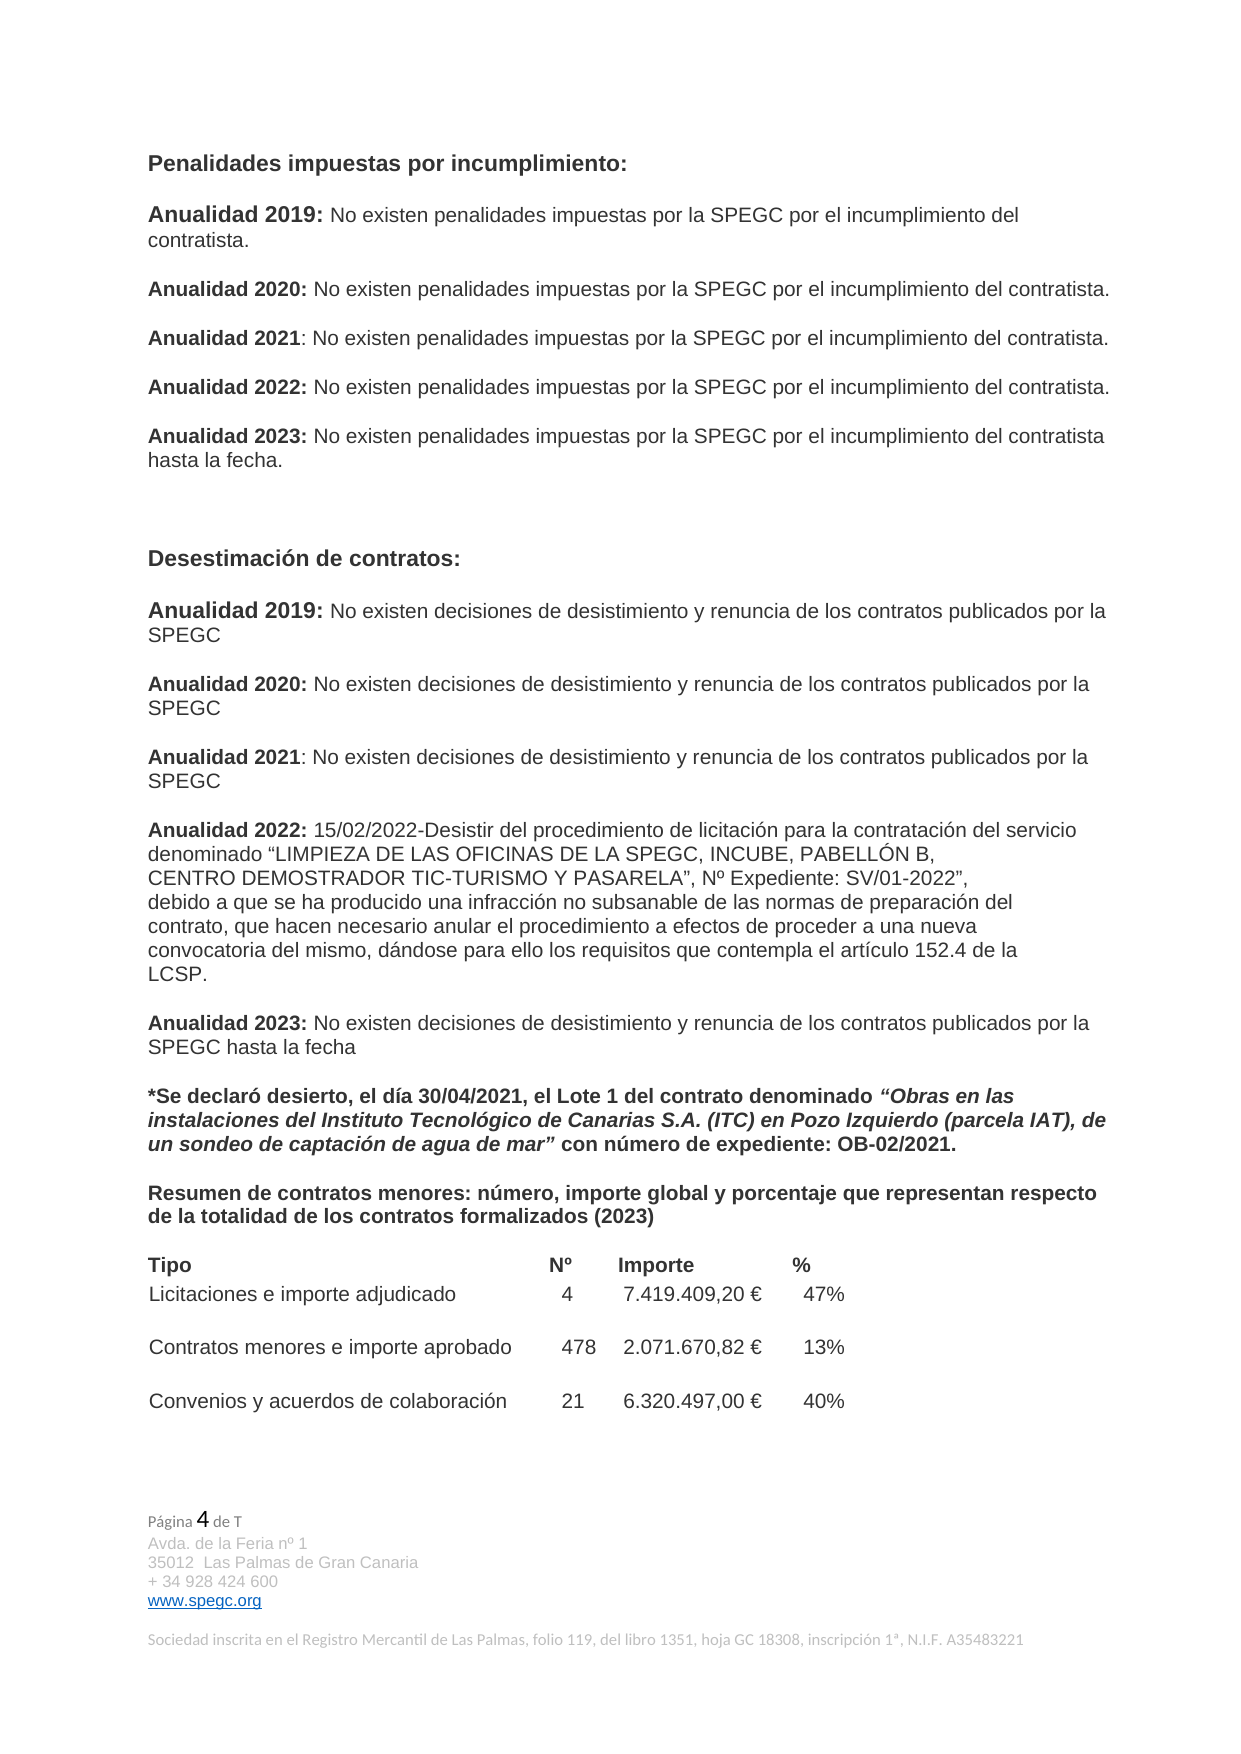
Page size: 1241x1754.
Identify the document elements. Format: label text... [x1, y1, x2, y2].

text Anualidad 2022: 15/02/2022-Desistir del procedimiento de licitación para la contratación del servicio denominado “LIMPIEZA DE LAS OFICINAS DE LA SPEGC, INCUBE, PABELLÓN B, CENTRO DEMOSTRADOR TIC-TURISMO Y PASARELA”, Nº Expediente: SV/01-2022”, debido a que se ha producido una infracción no subsanable de las normas de preparación del contrato, que hacen necesario anular el procedimiento a efectos de proceder a una nueva convocatoria del mismo, dándose para ello los requisitos que contempla el artículo 152.4 de la LCSP. [148, 818, 1122, 986]
table_header Licitaciones e importe adjudicado [137, 1281, 550, 1335]
text *Se declaró desierto, el día 30/04/2021, el Lote 1 del contrato denominado “Obras en las instalaciones del Instituto Tecnológico de Canarias S.A. (ITC) en Pozo Izquierdo (parcela IAT), de un sondeo de captación de agua de mar” con número de expediente: OB-02/2021. [148, 1083, 1122, 1155]
table_cell 478 [550, 1335, 612, 1389]
text Anualidad 2022: No existen penalidades impuestas por la SPEGC por el incumplimiento del contratista. [148, 374, 1122, 398]
text Anualidad 2023: No existen penalidades impuestas por la SPEGC por el incumplimiento del contratista hasta la fecha. [148, 423, 1122, 471]
subtitle Tipo Nº Importe % [148, 1253, 1122, 1277]
table_cell 21 [550, 1389, 612, 1442]
text Anualidad 2023: No existen decisiones de desistimiento y renuncia de los contratos publicados por la SPEGC hasta la fecha [148, 1011, 1122, 1058]
table_cell 13% [792, 1335, 861, 1389]
table_header 4 [550, 1281, 612, 1335]
table_header 47% [792, 1281, 861, 1335]
text Anualidad 2021: No existen decisiones de desistimiento y renuncia de los contratos publicados por la SPEGC [148, 745, 1122, 793]
table_cell Contratos menores e importe aprobado [137, 1335, 550, 1389]
table_cell 40% [792, 1389, 861, 1442]
text Anualidad 2019: No existen penalidades impuestas por la SPEGC por el incumplimiento del contratista. [148, 201, 1122, 252]
table_header 7.419.409,20 € [612, 1281, 792, 1335]
text Anualidad 2020: No existen penalidades impuestas por la SPEGC por el incumplimiento del contratista. [148, 277, 1122, 301]
text Resumen de contratos menores: número, importe global y porcentaje que representan respecto de la totalidad de los contratos formalizados (2023) [148, 1180, 1122, 1228]
subtitle Desestimación de contratos: [148, 545, 1122, 572]
table_cell Convenios y acuerdos de colaboración [137, 1389, 550, 1442]
subtitle Penalidades impuestas por incumplimiento: [148, 150, 1122, 176]
text Anualidad 2020: No existen decisiones de desistimiento y renuncia de los contratos publicados por la SPEGC [148, 672, 1122, 720]
table_cell 6.320.497,00 € [612, 1389, 792, 1442]
text Anualidad 2021: No existen penalidades impuestas por la SPEGC por el incumplimiento del contratista. [148, 326, 1122, 349]
text Anualidad 2019: No existen decisiones de desistimiento y renuncia de los contratos publicados por la SPEGC [148, 597, 1122, 647]
table_cell 2.071.670,82 € [612, 1335, 792, 1389]
